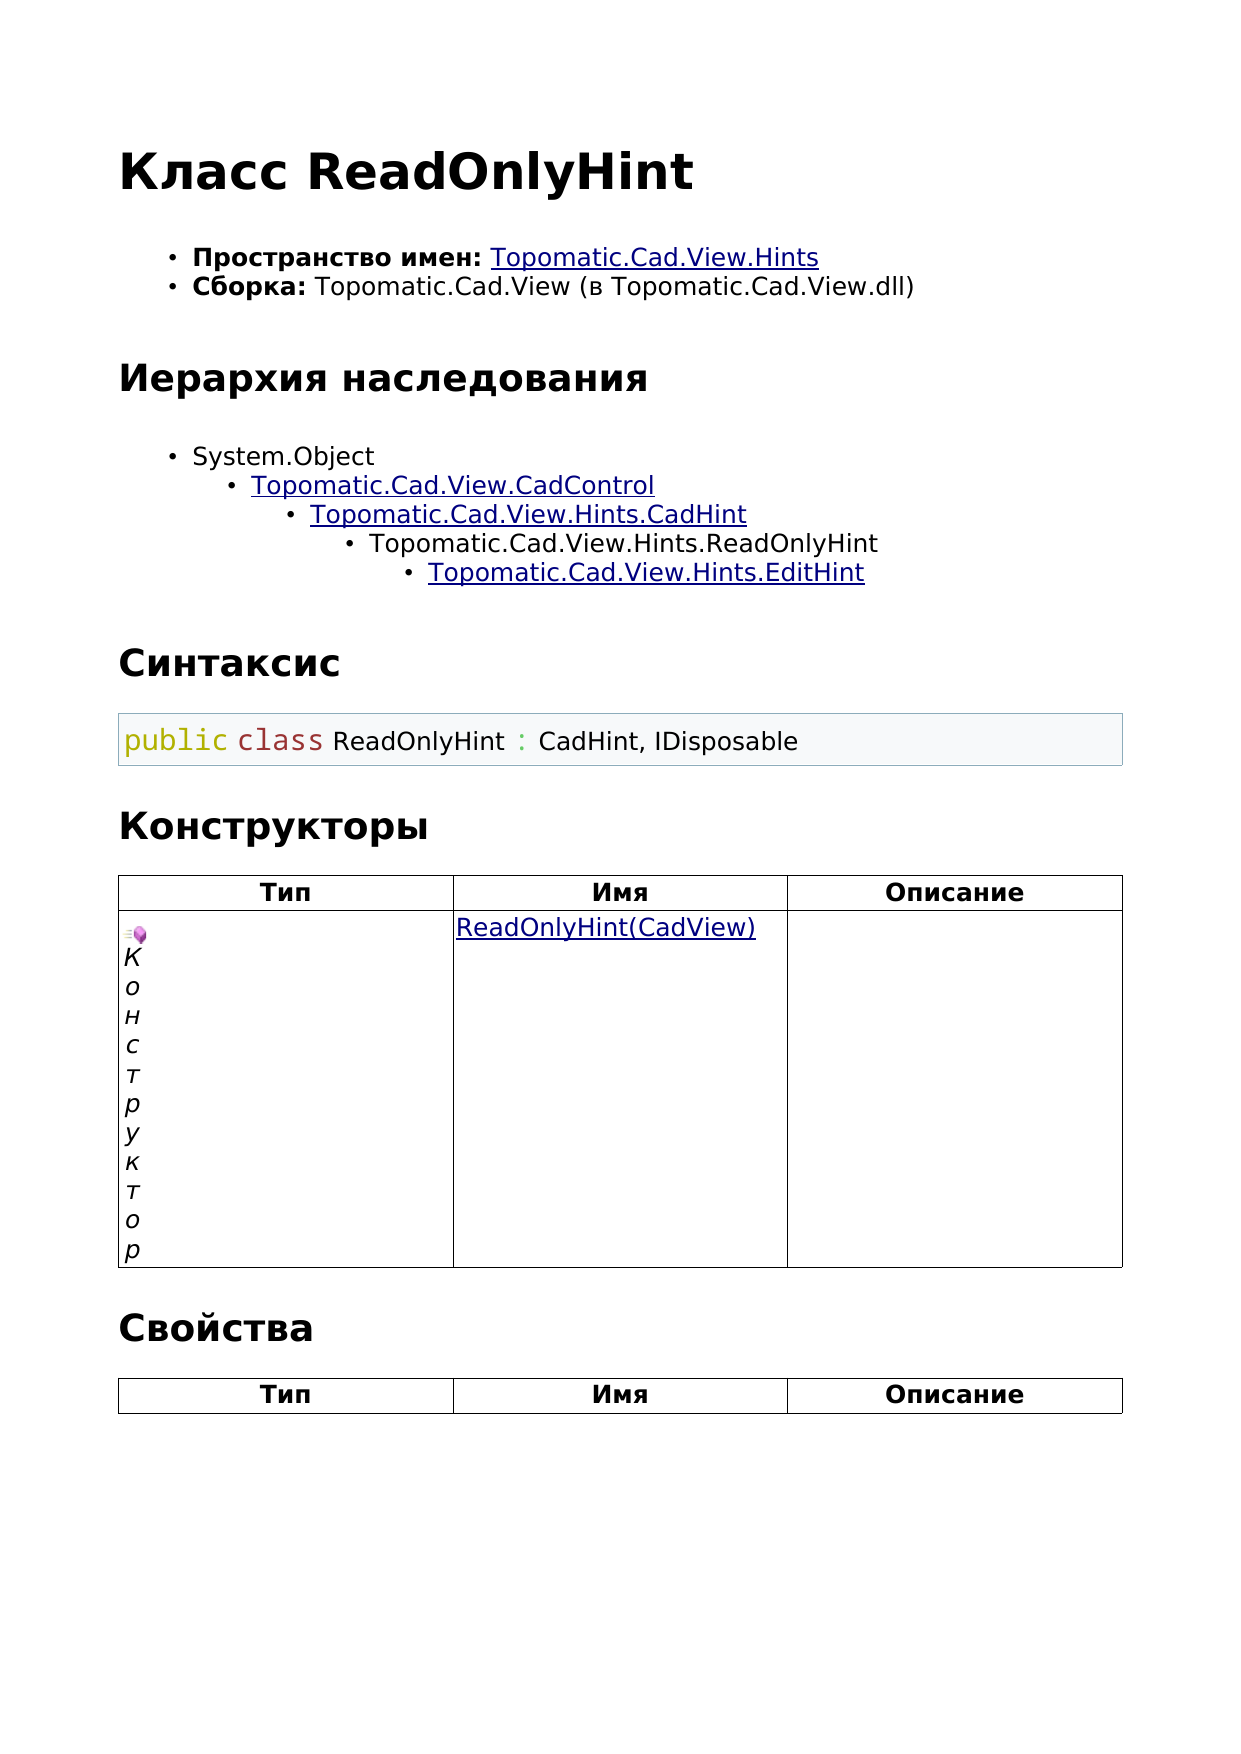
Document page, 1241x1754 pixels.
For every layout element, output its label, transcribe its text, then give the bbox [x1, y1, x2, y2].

subtitle Конструкторы [118, 804, 1122, 848]
list Topomatic.Cad.View.Hints.EditHint [413, 558, 1122, 588]
subtitle Синтаксис [118, 642, 1122, 686]
table_cell [788, 911, 1122, 1267]
list Topomatic.Cad.View.Hints.ReadOnlyHint [354, 529, 1122, 558]
table_header Тип [119, 1379, 453, 1413]
list System.Object [177, 442, 1122, 471]
table_header public class ReadOnlyHint : CadHint, IDisposable [119, 714, 1122, 764]
subtitle Класс ReadOnlyHint [118, 143, 1122, 201]
subtitle Иерархия наследования [118, 356, 1122, 400]
subtitle Свойства [118, 1307, 1122, 1350]
table_cell [119, 911, 453, 1267]
table_header Тип [119, 876, 453, 910]
table_cell ReadOnlyHint(CadView) [454, 911, 787, 1267]
list Пространство имен: Topomatic.Cad.View.Hints [177, 243, 1122, 272]
table_header Имя [454, 876, 787, 910]
table_header Имя [454, 1379, 787, 1413]
list Сборка: Topomatic.Cad.View (в Topomatic.Cad.View.dll) [177, 272, 1122, 302]
list Topomatic.Cad.View.Hints.CadHint [295, 500, 1122, 529]
table_header Описание [788, 1379, 1122, 1413]
picture [121, 926, 147, 944]
list Topomatic.Cad.View.CadControl [236, 471, 1122, 500]
table_header Описание [788, 876, 1122, 910]
